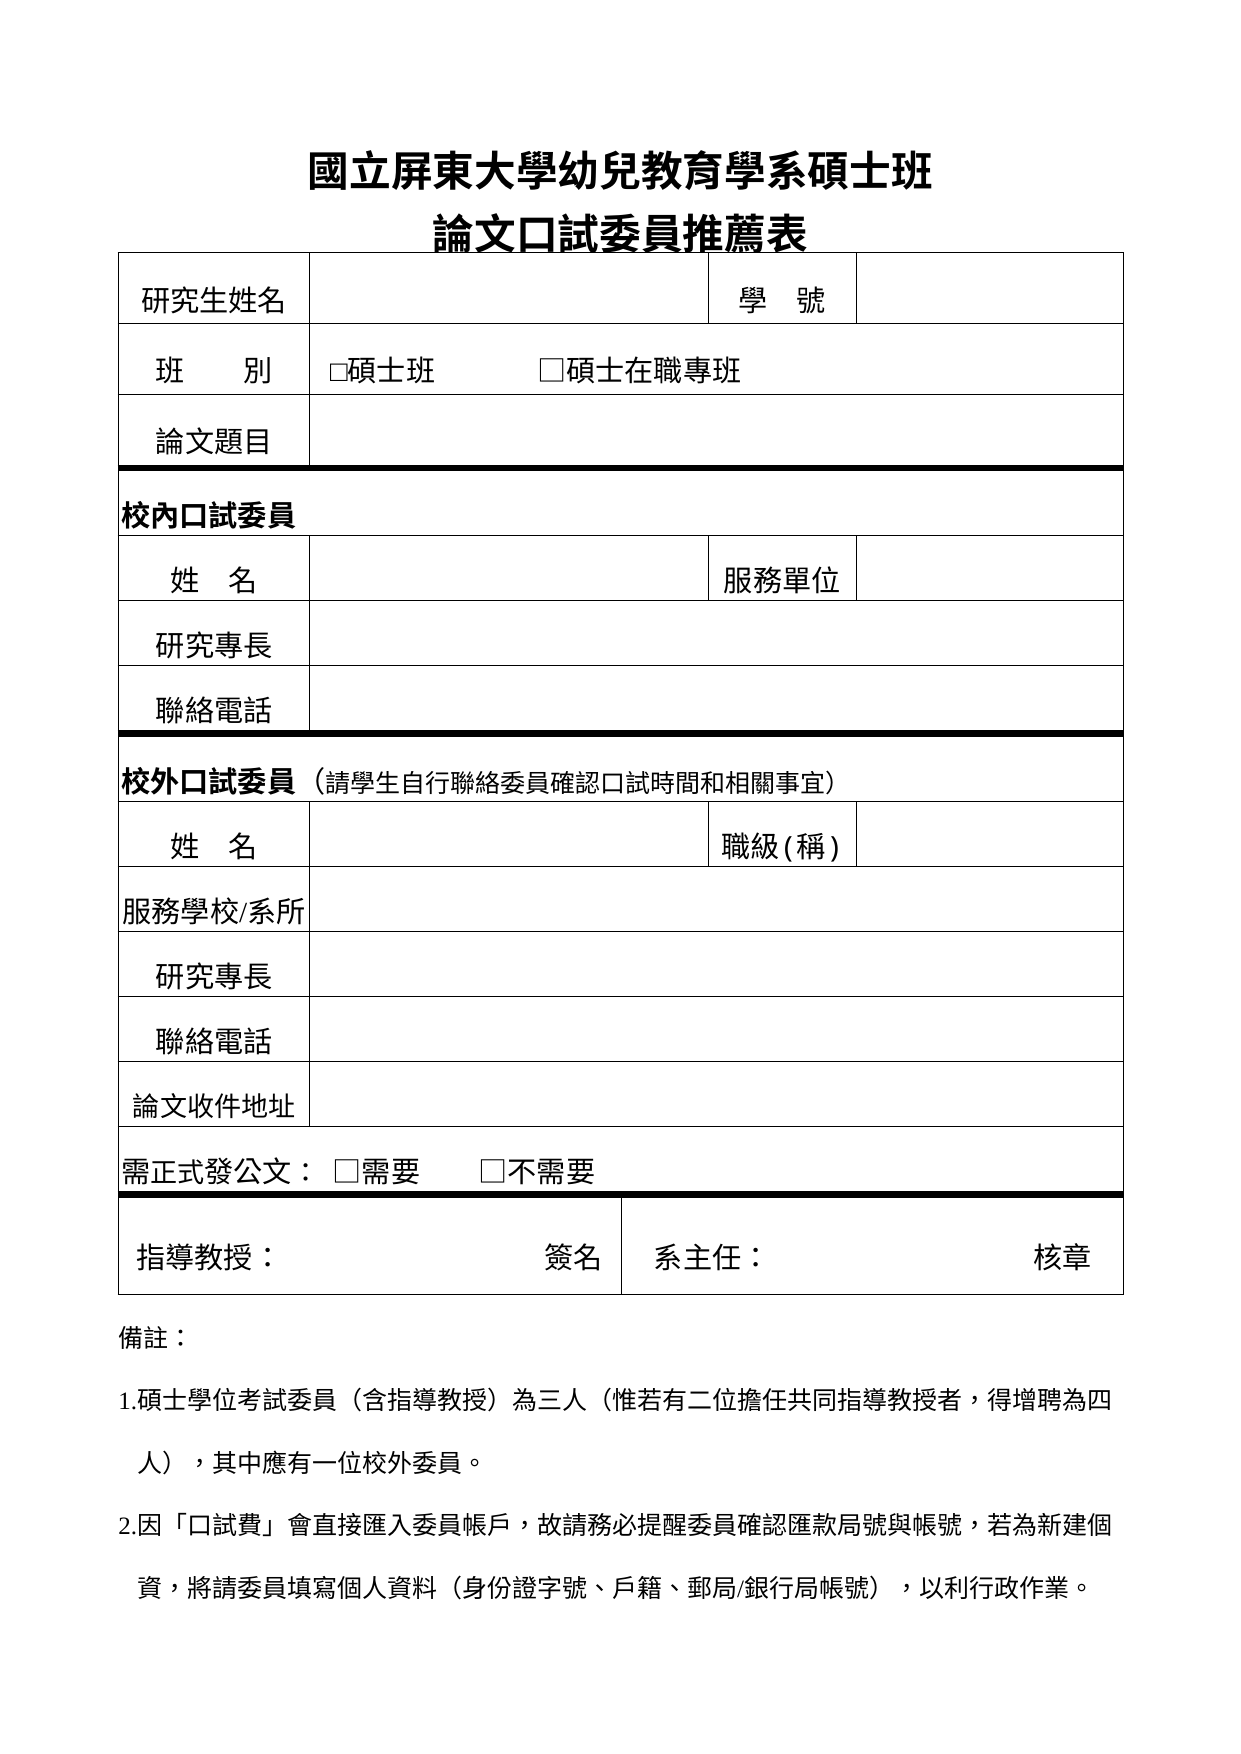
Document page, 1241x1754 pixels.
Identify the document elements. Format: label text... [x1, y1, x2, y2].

table_cell [857, 536, 1123, 600]
table_cell □碩士班 □碩士在職專班 [310, 324, 1123, 394]
table_cell 需正式發公文： □需要 □不需要 [119, 1127, 1123, 1191]
table_cell 指導教授： 簽名 [119, 1198, 621, 1293]
table_header 學 號 [709, 253, 856, 323]
table_cell 服務單位 [709, 536, 856, 600]
table_cell 研究專長 [119, 932, 309, 996]
table_cell [310, 1062, 1123, 1126]
table_cell [310, 666, 1123, 730]
table_cell 論文收件地址 [119, 1062, 309, 1126]
table_header [857, 253, 1123, 323]
table_cell [857, 802, 1123, 866]
table_cell 論文題目 [119, 395, 309, 464]
table_cell [310, 395, 1123, 464]
table_cell 校外口試委員（請學生自行聯絡委員確認口試時間和相關事宜） [119, 737, 1123, 801]
table_cell [310, 997, 1123, 1061]
text 論文口試委員推薦表 [118, 189, 1122, 252]
table_cell 服務學校/系所 [119, 867, 309, 931]
text 1.碩士學位考試委員（含指導教授）為三人（惟若有二位擔任共同指導教授者，得增聘為四人），其中應有一位校外委員。 [118, 1357, 1122, 1482]
table_cell [310, 932, 1123, 996]
table_cell 校內口試委員 [119, 471, 1123, 535]
table_cell 聯絡電話 [119, 997, 309, 1061]
table_cell [310, 867, 1123, 931]
table_header [310, 253, 708, 323]
table_cell 姓 名 [119, 802, 309, 866]
table_cell [310, 802, 708, 866]
text 備註： [118, 1295, 1122, 1357]
table_cell 班 別 [119, 324, 309, 394]
table_cell 職級(稱) [709, 802, 856, 866]
table_header 研究生姓名 [119, 253, 309, 323]
table_cell [310, 601, 1123, 665]
table_cell 研究專長 [119, 601, 309, 665]
table_cell [310, 536, 708, 600]
table_cell 系主任： 核章 [622, 1198, 1123, 1293]
table_cell 姓 名 [119, 536, 309, 600]
text 2.因「口試費」會直接匯入委員帳戶，故請務必提醒委員確認匯款局號與帳號，若為新建個資，將請委員填寫個人資料（身份證字號、戶籍、郵局/銀行局帳號），以利行政作業。 [118, 1482, 1122, 1607]
table_cell 聯絡電話 [119, 666, 309, 730]
text 國立屏東大學幼兒教育學系碩士班 [118, 127, 1122, 189]
